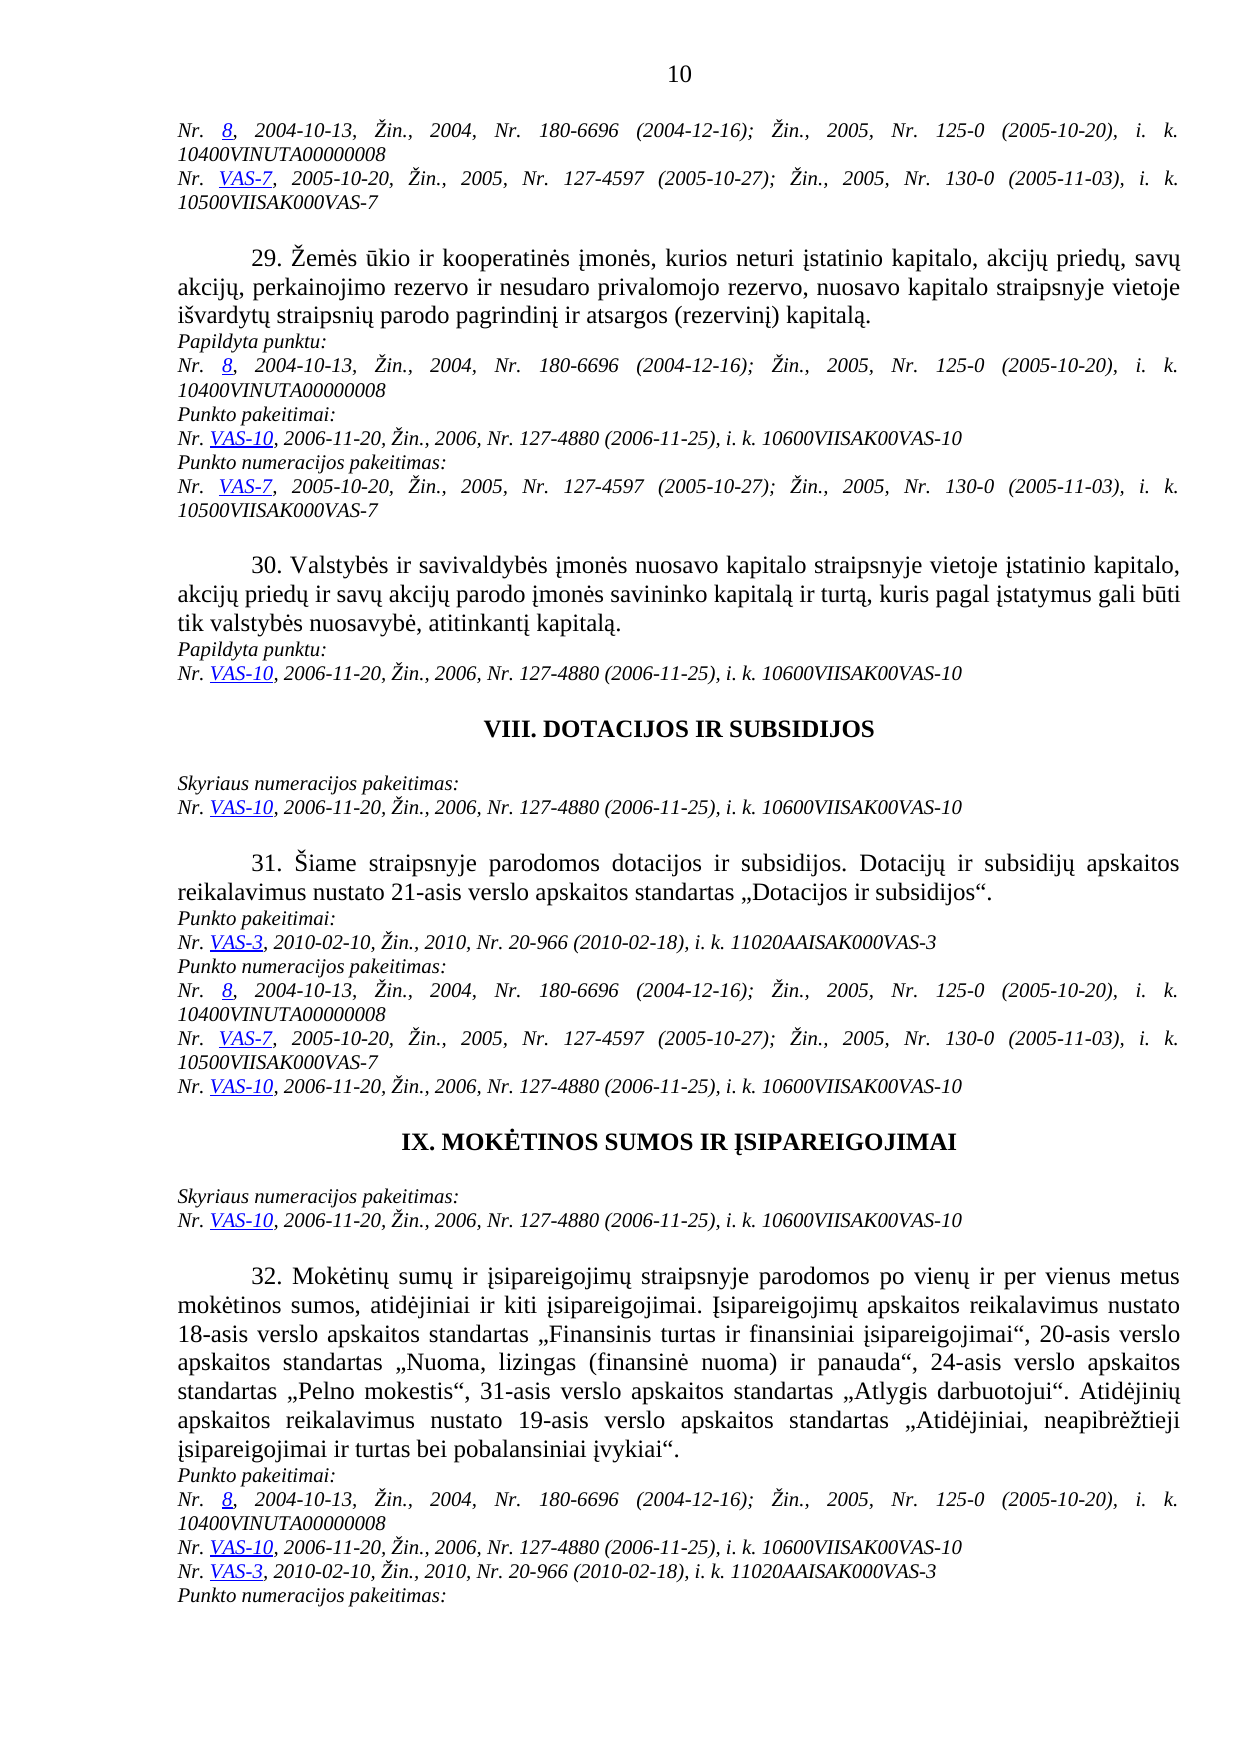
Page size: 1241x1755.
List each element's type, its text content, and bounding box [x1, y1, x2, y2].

text IX. MOKĖTINOS SUMOS IR ĮSIPAREIGOJIMAI [177, 1127, 1181, 1156]
text VIII. DOTACIJOS IR SUBSIDIJOS [177, 714, 1181, 742]
text Nr. VAS-10, 2006-11-20, Žin., 2006, Nr. 127-4880 (2006-11-25), i. k. 10600VIISAK00VAS-10 [177, 1074, 1181, 1098]
text Nr. VAS-10, 2006-11-20, Žin., 2006, Nr. 127-4880 (2006-11-25), i. k. 10600VIISAK00VAS-10 [177, 661, 1181, 685]
text Papildyta punktu: [177, 637, 1181, 661]
text Skyriaus numeracijos pakeitimas: [177, 1184, 1181, 1208]
text 30. Valstybės ir savivaldybės įmonės nuosavo kapitalo straipsnyje vietoje įstatinio kapitalo, akcijų priedų ir savų akcijų parodo įmonės savininko kapitalą ir turtą, kuris pagal įstatymus gali būti tik valstybės nuosavybė, atitinkantį kapitalą. [177, 551, 1181, 637]
text Punkto pakeitimai: [177, 402, 1181, 426]
text Nr. VAS-7, 2005-10-20, Žin., 2005, Nr. 127-4597 (2005-10-27); Žin., 2005, Nr. 130-0 (2005-11-03), i. k. 10500VIISAK000VAS-7 [177, 1026, 1181, 1074]
text Punkto pakeitimai: [177, 1462, 1181, 1487]
text 31. Šiame straipsnyje parodomos dotacijos ir subsidijos. Dotacijų ir subsidijų apskaitos reikalavimus nustato 21-asis verslo apskaitos standartas „Dotacijos ir subsidijos“. [177, 848, 1181, 906]
text 29. Žemės ūkio ir kooperatinės įmonės, kurios neturi įstatinio kapitalo, akcijų priedų, savų akcijų, perkainojimo rezervo ir nesudaro privalomojo rezervo, nuosavo kapitalo straipsnyje vietoje išvardytų straipsnių parodo pagrindinį ir atsargos (rezervinį) kapitalą. [177, 243, 1181, 329]
text Nr. VAS-10, 2006-11-20, Žin., 2006, Nr. 127-4880 (2006-11-25), i. k. 10600VIISAK00VAS-10 [177, 1208, 1181, 1232]
text Punkto numeracijos pakeitimas: [177, 954, 1181, 978]
text Nr. 8, 2004-10-13, Žin., 2004, Nr. 180-6696 (2004-12-16); Žin., 2005, Nr. 125-0 (2005-10-20), i. k. 10400VINUTA00000008 [177, 118, 1181, 166]
text Punkto numeracijos pakeitimas: [177, 1583, 1181, 1607]
text Punkto numeracijos pakeitimas: [177, 450, 1181, 474]
text Nr. VAS-10, 2006-11-20, Žin., 2006, Nr. 127-4880 (2006-11-25), i. k. 10600VIISAK00VAS-10 [177, 1535, 1181, 1559]
text 32. Mokėtinų sumų ir įsipareigojimų straipsnyje parodomos po vienų ir per vienus metus mokėtinos sumos, atidėjiniai ir kiti įsipareigojimai. Įsipareigojimų apskaitos reikalavimus nustato 18-asis verslo apskaitos standartas „Finansinis turtas ir finansiniai įsipareigojimai“, 20-asis verslo apskaitos standartas „Nuoma, lizingas (finansinė nuoma) ir panauda“, 24-asis verslo apskaitos standartas „Pelno mokestis“, 31-asis verslo apskaitos standartas „Atlygis darbuotojui“. Atidėjinių apskaitos reikalavimus nustato 19-asis verslo apskaitos standartas „Atidėjiniai, neapibrėžtieji įsipareigojimai ir turtas bei pobalansiniai įvykiai“. [177, 1261, 1181, 1462]
text Skyriaus numeracijos pakeitimas: [177, 771, 1181, 795]
text Nr. VAS-7, 2005-10-20, Žin., 2005, Nr. 127-4597 (2005-10-27); Žin., 2005, Nr. 130-0 (2005-11-03), i. k. 10500VIISAK000VAS-7 [177, 474, 1181, 522]
text Punkto pakeitimai: [177, 906, 1181, 930]
text Nr. 8, 2004-10-13, Žin., 2004, Nr. 180-6696 (2004-12-16); Žin., 2005, Nr. 125-0 (2005-10-20), i. k. 10400VINUTA00000008 [177, 1487, 1181, 1535]
text Nr. VAS-3, 2010-02-10, Žin., 2010, Nr. 20-966 (2010-02-18), i. k. 11020AAISAK000VAS-3 [177, 1559, 1181, 1583]
text Nr. 8, 2004-10-13, Žin., 2004, Nr. 180-6696 (2004-12-16); Žin., 2005, Nr. 125-0 (2005-10-20), i. k. 10400VINUTA00000008 [177, 978, 1181, 1026]
text Nr. VAS-7, 2005-10-20, Žin., 2005, Nr. 127-4597 (2005-10-27); Žin., 2005, Nr. 130-0 (2005-11-03), i. k. 10500VIISAK000VAS-7 [177, 166, 1181, 214]
text Nr. VAS-3, 2010-02-10, Žin., 2010, Nr. 20-966 (2010-02-18), i. k. 11020AAISAK000VAS-3 [177, 930, 1181, 954]
text Nr. VAS-10, 2006-11-20, Žin., 2006, Nr. 127-4880 (2006-11-25), i. k. 10600VIISAK00VAS-10 [177, 426, 1181, 450]
text Nr. VAS-10, 2006-11-20, Žin., 2006, Nr. 127-4880 (2006-11-25), i. k. 10600VIISAK00VAS-10 [177, 795, 1181, 819]
text Papildyta punktu: [177, 329, 1181, 353]
text Nr. 8, 2004-10-13, Žin., 2004, Nr. 180-6696 (2004-12-16); Žin., 2005, Nr. 125-0 (2005-10-20), i. k. 10400VINUTA00000008 [177, 353, 1181, 402]
